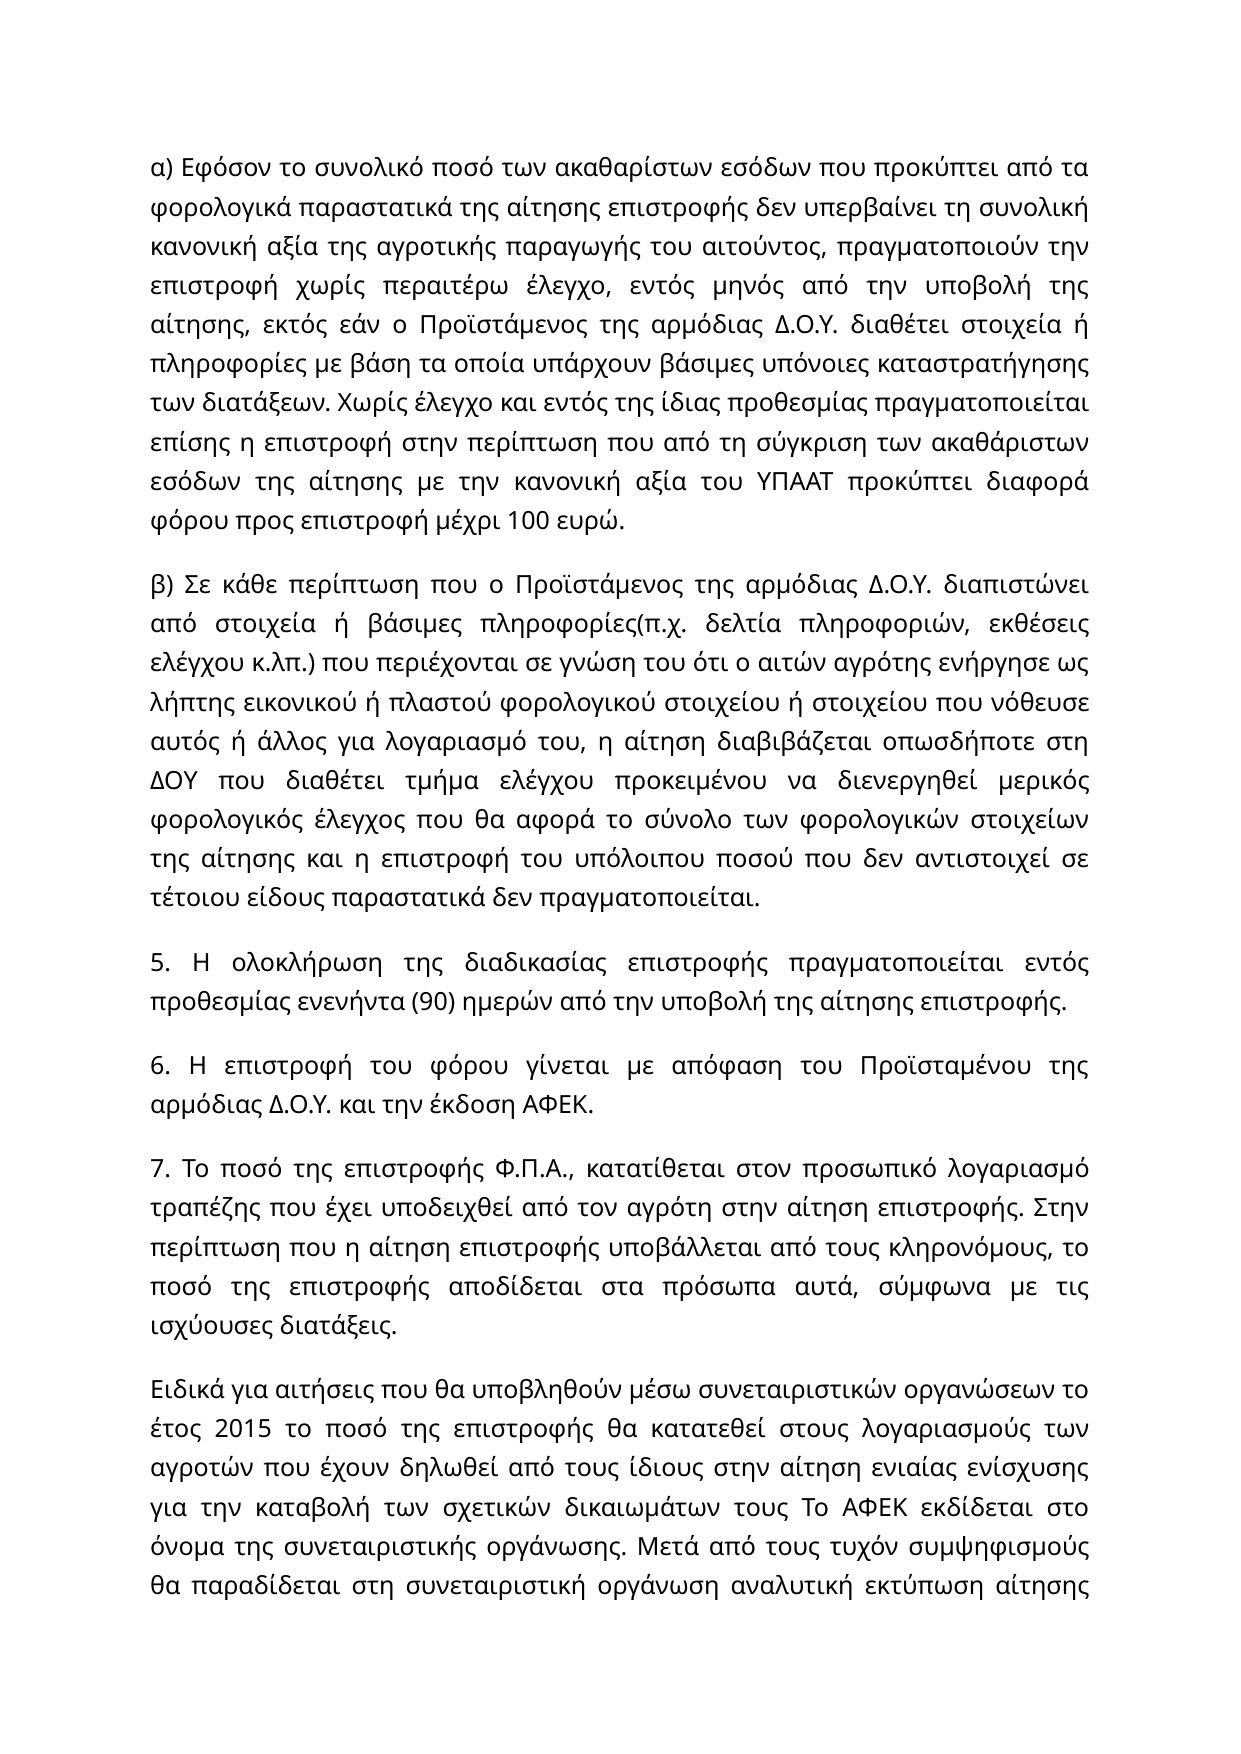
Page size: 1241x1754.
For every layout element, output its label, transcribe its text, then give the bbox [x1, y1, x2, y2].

text 5. Η ολοκλήρωση της διαδικασίας επιστροφής πραγματοποιείται εντός προθεσμίας ενενήντα (90) ημερών από την υποβολή της αίτησης επιστροφής. [150, 944, 1090, 1017]
text β) Σε κάθε περίπτωση που ο Προϊστάμενος της αρμόδιας Δ.Ο.Υ. διαπιστώνει από στοιχεία ή βάσιμες πληροφορίες(π.χ. δελτία πληροφοριών, εκθέσεις ελέγχου κ.λπ.) που περιέχονται σε γνώση του ότι ο αιτών αγρότης ενήργησε ως λήπτης εικονικού ή πλαστού φορολογικού στοιχείου ή στοιχείου που νόθευσε αυτός ή άλλος για λογαριασμό του, η αίτηση διαβιβάζεται οπωσδήποτε στη ΔΟΥ που διαθέτει τμήμα ελέγχου προκειμένου να διενεργηθεί μερικός φορολογικός έλεγχος που θα αφορά το σύνολο των φορολογικών στοιχείων της αίτησης και η επιστροφή του υπόλοιπου ποσού που δεν αντιστοιχεί σε τέτοιου είδους παραστατικά δεν πραγματοποιείται. [150, 567, 1090, 914]
text 7. Το ποσό της επιστροφής Φ.Π.Α., κατατίθεται στον προσωπικό λογαριασμό τραπέζης που έχει υποδειχθεί από τον αγρότη στην αίτηση επιστροφής. Στην περίπτωση που η αίτηση επιστροφής υποβάλλεται από τους κληρονόμους, το ποσό της επιστροφής αποδίδεται στα πρόσωπα αυτά, σύμφωνα με τις ισχύουσες διατάξεις. [150, 1151, 1090, 1342]
text 6. Η επιστροφή του φόρου γίνεται με απόφαση του Προϊσταμένου της αρμόδιας Δ.Ο.Υ. και την έκδοση ΑΦΕΚ. [150, 1047, 1090, 1121]
text α) Εφόσον το συνολικό ποσό των ακαθαρίστων εσόδων που προκύπτει από τα φορολογικά παραστατικά της αίτησης επιστροφής δεν υπερβαίνει τη συνολική κανονική αξία της αγροτικής παραγωγής του αιτούντος, πραγματοποιούν την επιστροφή χωρίς περαιτέρω έλεγχο, εντός μηνός από την υποβολή της αίτησης, εκτός εάν ο Προϊστάμενος της αρμόδιας Δ.Ο.Υ. διαθέτει στοιχεία ή πληροφορίες με βάση τα οποία υπάρχουν βάσιμες υπόνοιες καταστρατήγησης των διατάξεων. Χωρίς έλεγχο και εντός της ίδιας προθεσμίας πραγματοποιείται επίσης η επιστροφή στην περίπτωση που από τη σύγκριση των ακαθάριστων εσόδων της αίτησης με την κανονική αξία του ΥΠΑΑΤ προκύπτει διαφορά φόρου προς επιστροφή μέχρι 100 ευρώ. [150, 150, 1090, 537]
text Ειδικά για αιτήσεις που θα υποβληθούν μέσω συνεταιριστικών οργανώσεων το έτος 2015 το ποσό της επιστροφής θα κατατεθεί στους λογαριασμούς των αγροτών που έχουν δηλωθεί από τους ίδιους στην αίτηση ενιαίας ενίσχυσης για την καταβολή των σχετικών δικαιωμάτων τους Το ΑΦΕΚ εκδίδεται στο όνομα της συνεταιριστικής οργάνωσης. Μετά από τους τυχόν συμψηφισμούς θα παραδίδεται στη συνεταιριστική οργάνωση αναλυτική εκτύπωση αίτησης [150, 1372, 1090, 1602]
